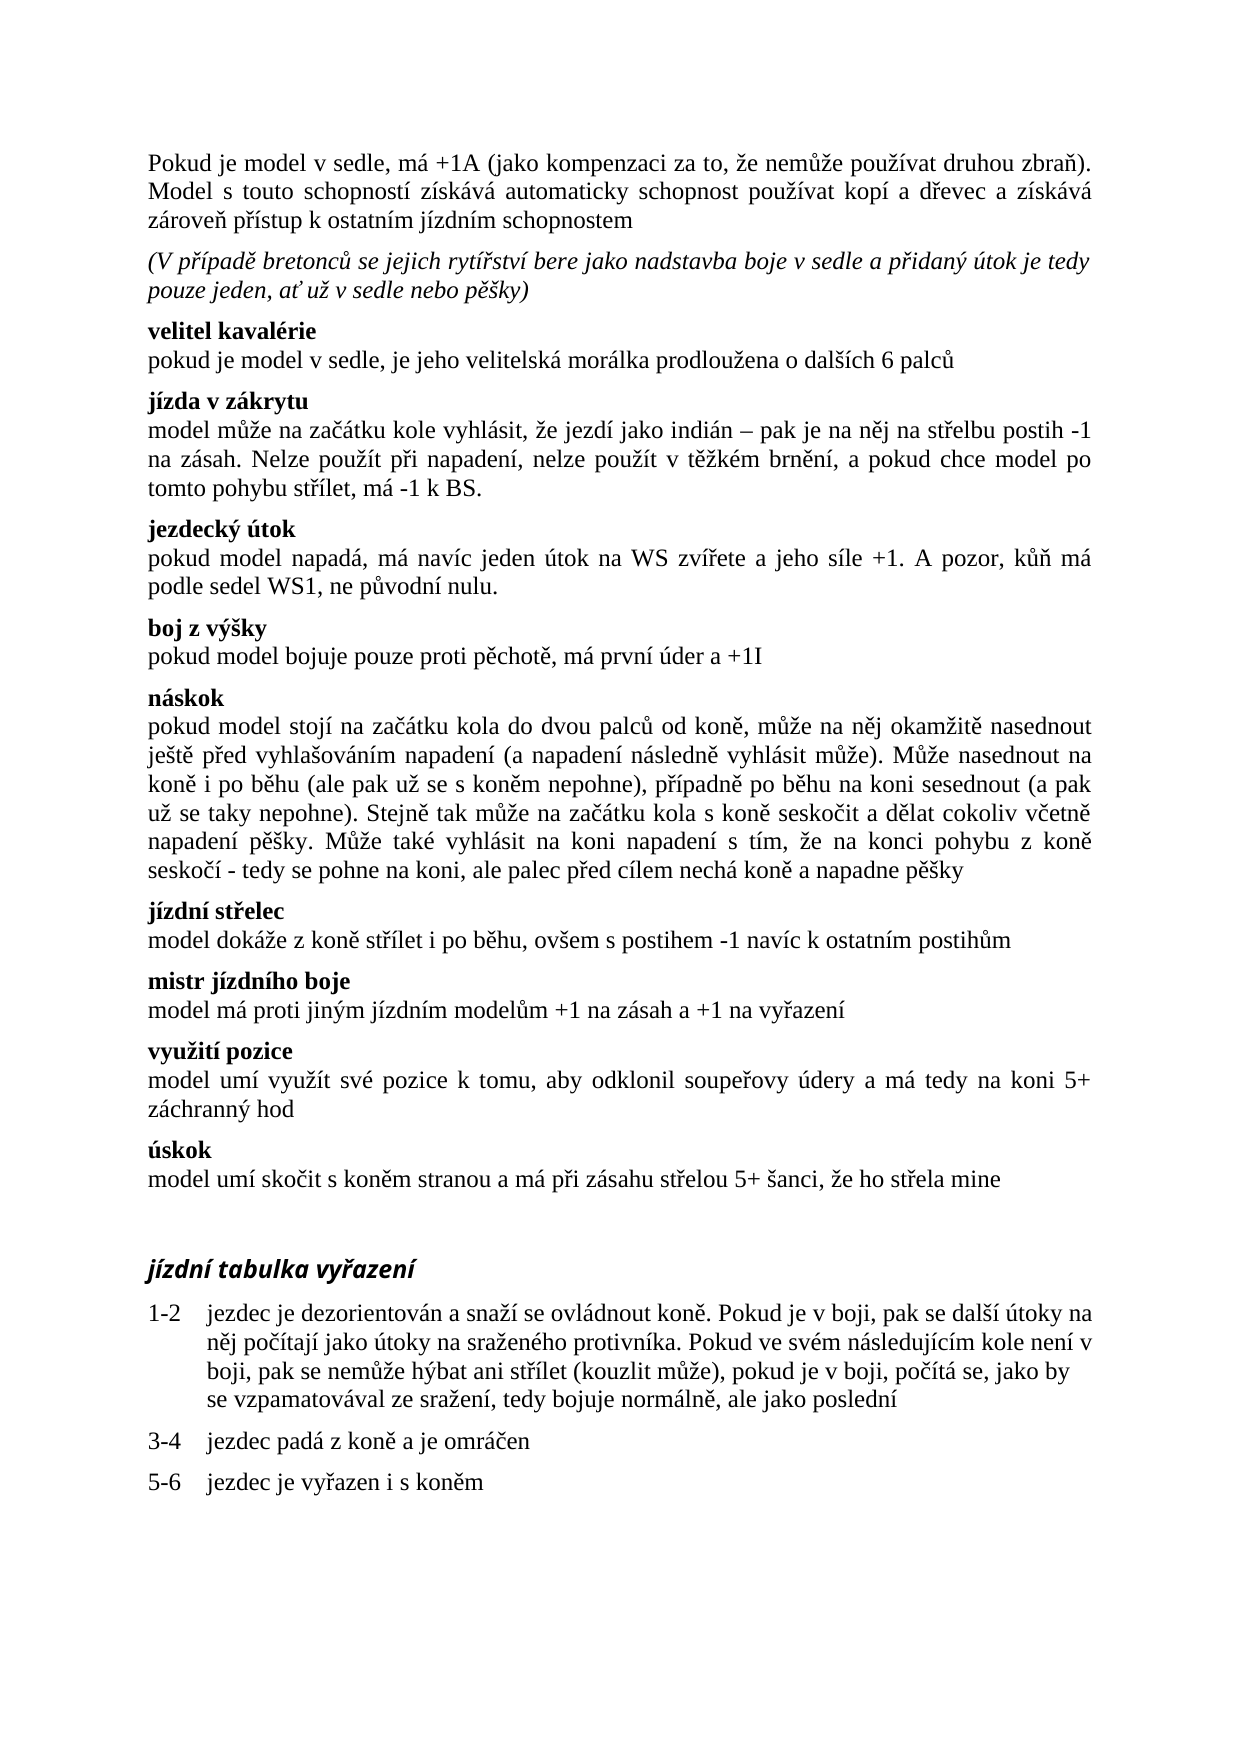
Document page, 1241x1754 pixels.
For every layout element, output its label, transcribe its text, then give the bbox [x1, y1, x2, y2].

text náskok [148, 683, 1093, 711]
text pokud je model v sedle, je jeho velitelská morálka prodloužena o dalších 6 palců [148, 345, 1093, 374]
text pokud model napadá, má navíc jeden útok na WS zvířete a jeho síle +1. A pozor, kůň má podle sedel WS1, ne původní nulu. [148, 543, 1093, 600]
text úskok [148, 1135, 1093, 1164]
text mistr jízdního boje [148, 966, 1093, 995]
text 3-4 jezdec padá z koně a je omráčen [148, 1426, 1093, 1454]
text model umí využít své pozice k tomu, aby odklonil soupeřovy údery a má tedy na koni 5+ záchranný hod [148, 1065, 1093, 1123]
text 5-6 jezdec je vyřazen i s koněm [148, 1467, 1093, 1496]
text (V případě bretonců se jejich rytířství bere jako nadstavba boje v sedle a přidaný útok je tedy pouze jeden, ať už v sedle nebo pěšky) [148, 246, 1093, 304]
text pokud model bojuje pouze proti pěchotě, má první úder a +1I [148, 641, 1093, 670]
text jezdecký útok [148, 514, 1093, 543]
text jízda v zákrytu [148, 386, 1093, 415]
text jízdní střelec [148, 896, 1093, 925]
text velitel kavalérie [148, 316, 1093, 345]
text model může na začátku kole vyhlásit, že jezdí jako indián – pak je na něj na střelbu postih -1 na zásah. Nelze použít při napadení, nelze použít v těžkém brnění, a pokud chce model po tomto pohybu střílet, má -1 k BS. [148, 415, 1093, 501]
text model dokáže z koně střílet i po běhu, ovšem s postihem -1 navíc k ostatním postihům [148, 925, 1093, 954]
text využití pozice [148, 1036, 1093, 1065]
text boj z výšky [148, 613, 1093, 641]
text model umí skočit s koněm stranou a má při zásahu střelou 5+ šanci, že ho střela mine [148, 1164, 1093, 1193]
text model má proti jiným jízdním modelům +1 na zásah a +1 na vyřazení [148, 995, 1093, 1024]
text pokud model stojí na začátku kola do dvou palců od koně, může na něj okamžitě nasednout ještě před vyhlašováním napadení (a napadení následně vyhlásit může). Může nasednout na koně i po běhu (ale pak už se s koněm nepohne), případně po běhu na koni sesednout (a pak už se taky nepohne). Stejně tak může na začátku kola s koně seskočit a dělat cokoliv včetně napadení pěšky. Může také vyhlásit na koni napadení s tím, že na konci pohybu z koně seskočí - tedy se pohne na koni, ale palec před cílem nechá koně a napadne pěšky [148, 711, 1093, 884]
text 1-2 jezdec je dezorientován a snaží se ovládnout koně. Pokud je v boji, pak se další útoky na něj počítají jako útoky na sraženého protivníka. Pokud ve svém následujícím kole není v boji, pak se nemůže hýbat ani střílet (kouzlit může), pokud je v boji, počítá se, jako by se vzpamatovával ze sražení, tedy bojuje normálně, ale jako poslední [148, 1298, 1093, 1413]
text Pokud je model v sedle, má +1A (jako kompenzaci za to, že nemůže používat druhou zbraň). Model s touto schopností získává automaticky schopnost používat kopí a dřevec a získává zároveň přístup k ostatním jízdním schopnostem [148, 148, 1093, 234]
text jízdní tabulka vyřazení [148, 1252, 1093, 1286]
